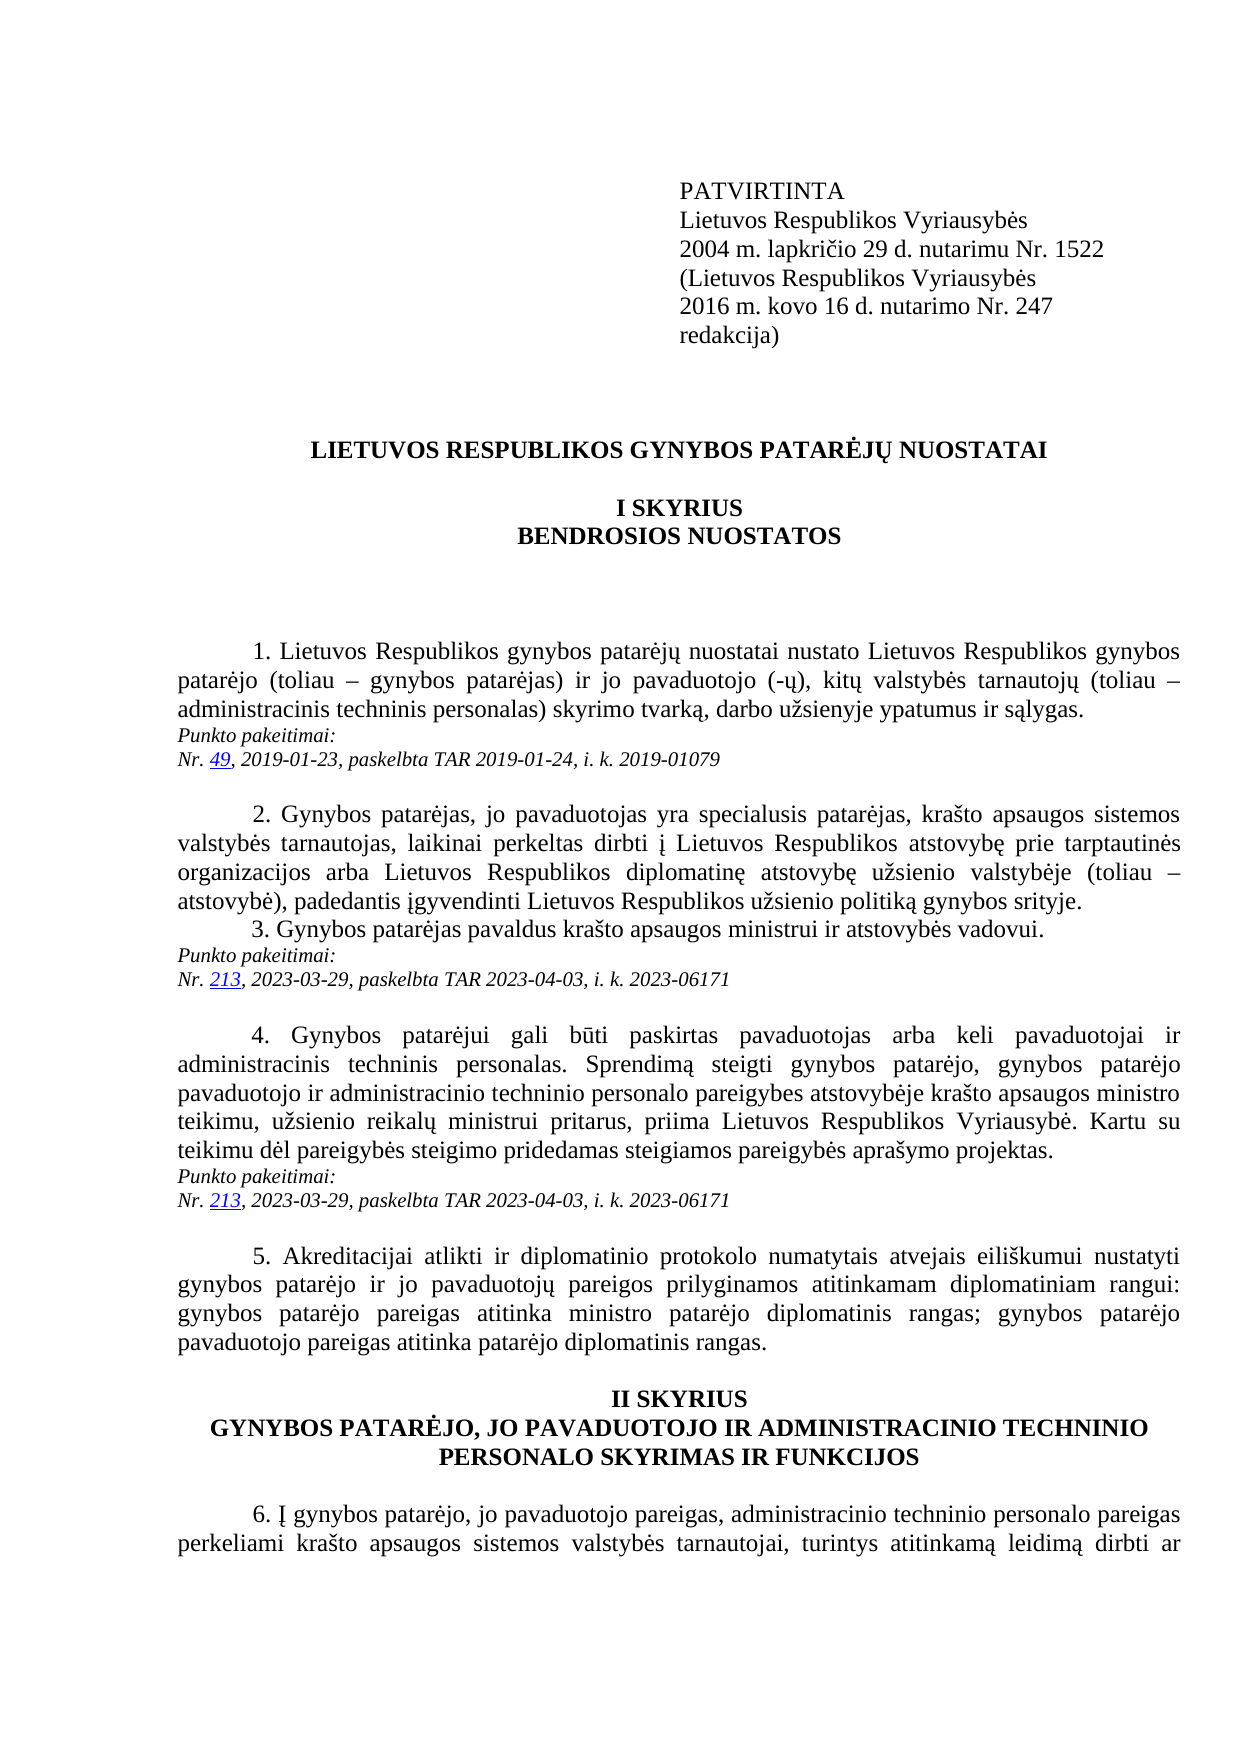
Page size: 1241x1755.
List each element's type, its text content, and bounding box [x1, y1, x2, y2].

text 5. Akreditacijai atlikti ir diplomatinio protokolo numatytais atvejais eiliškumui nustatyti gynybos patarėjo ir jo pavaduotojų pareigos prilyginamos atitinkamam diplomatiniam rangui: gynybos patarėjo pareigas atitinka ministro patarėjo diplomatinis rangas; gynybos patarėjo pavaduotojo pareigas atitinka patarėjo diplomatinis rangas. [177, 1241, 1181, 1356]
text 1. Lietuvos Respublikos gynybos patarėjų nuostatai nustato Lietuvos Respublikos gynybos patarėjo (toliau – gynybos patarėjas) ir jo pavaduotojo (-ų), kitų valstybės tarnautojų (toliau – administracinis techninis personalas) skyrimo tvarką, darbo užsienyje ypatumus ir sąlygas. [177, 636, 1181, 723]
text Nr. 49, 2019-01-23, paskelbta TAR 2019-01-24, i. k. 2019-01079 [177, 747, 1181, 771]
text Punkto pakeitimai: [177, 723, 1181, 747]
text Nr. 213, 2023-03-29, paskelbta TAR 2023-04-03, i. k. 2023-06171 [177, 1188, 1181, 1212]
text 4. Gynybos patarėjui gali būti paskirtas pavaduotojas arba keli pavaduotojai ir administracinis techninis personalas. Sprendimą steigti gynybos patarėjo, gynybos patarėjo pavaduotojo ir administracinio techninio personalo pareigybes atstovybėje krašto apsaugos ministro teikimu, užsienio reikalų ministrui pritarus, priima Lietuvos Respublikos Vyriausybė. Kartu su teikimu dėl pareigybės steigimo pridedamas steigiamos pareigybės aprašymo projektas. [177, 1020, 1181, 1164]
subtitle I SKYRIUS [177, 493, 1181, 521]
text Nr. 213, 2023-03-29, paskelbta TAR 2023-04-03, i. k. 2023-06171 [177, 967, 1181, 991]
text 2. Gynybos patarėjas, jo pavaduotojas yra specialusis patarėjas, krašto apsaugos sistemos valstybės tarnautojas, laikinai perkeltas dirbti į Lietuvos Respublikos atstovybę prie tarptautinės organizacijos arba Lietuvos Respublikos diplomatinę atstovybę užsienio valstybėje (toliau – atstovybė), padedantis įgyvendinti Lietuvos Respublikos užsienio politiką gynybos srityje. [177, 799, 1181, 914]
text PATVIRTINTA Lietuvos Respublikos Vyriausybės 2004 m. lapkričio 29 d. nutarimu Nr. 1522 (Lietuvos Respublikos Vyriausybės 2016 m. kovo 16 d. nutarimo Nr. 247 redakcija) [679, 176, 1181, 349]
subtitle II SKYRIUS [177, 1384, 1181, 1413]
subtitle GYNYBOS PATARĖJO, JO PAVADUOTOJO IR ADMINISTRACINIO TECHNINIO PERSONALO SKYRIMAS IR FUNKCIJOS [177, 1413, 1181, 1471]
text 3. Gynybos patarėjas pavaldus krašto apsaugos ministrui ir atstovybės vadovui. [177, 914, 1181, 943]
subtitle BENDROSIOS nuostatos [177, 521, 1181, 550]
text LIETUVOS RESPUBLIKOS GYNYBOS PATARĖJŲ NUOSTATAI [177, 435, 1181, 464]
text 6. Į gynybos patarėjo, jo pavaduotojo pareigas, administracinio techninio personalo pareigas perkeliami krašto apsaugos sistemos valstybės tarnautojai, turintys atitinkamą leidimą dirbti ar [177, 1499, 1181, 1557]
text Punkto pakeitimai: [177, 943, 1181, 967]
text Punkto pakeitimai: [177, 1164, 1181, 1188]
